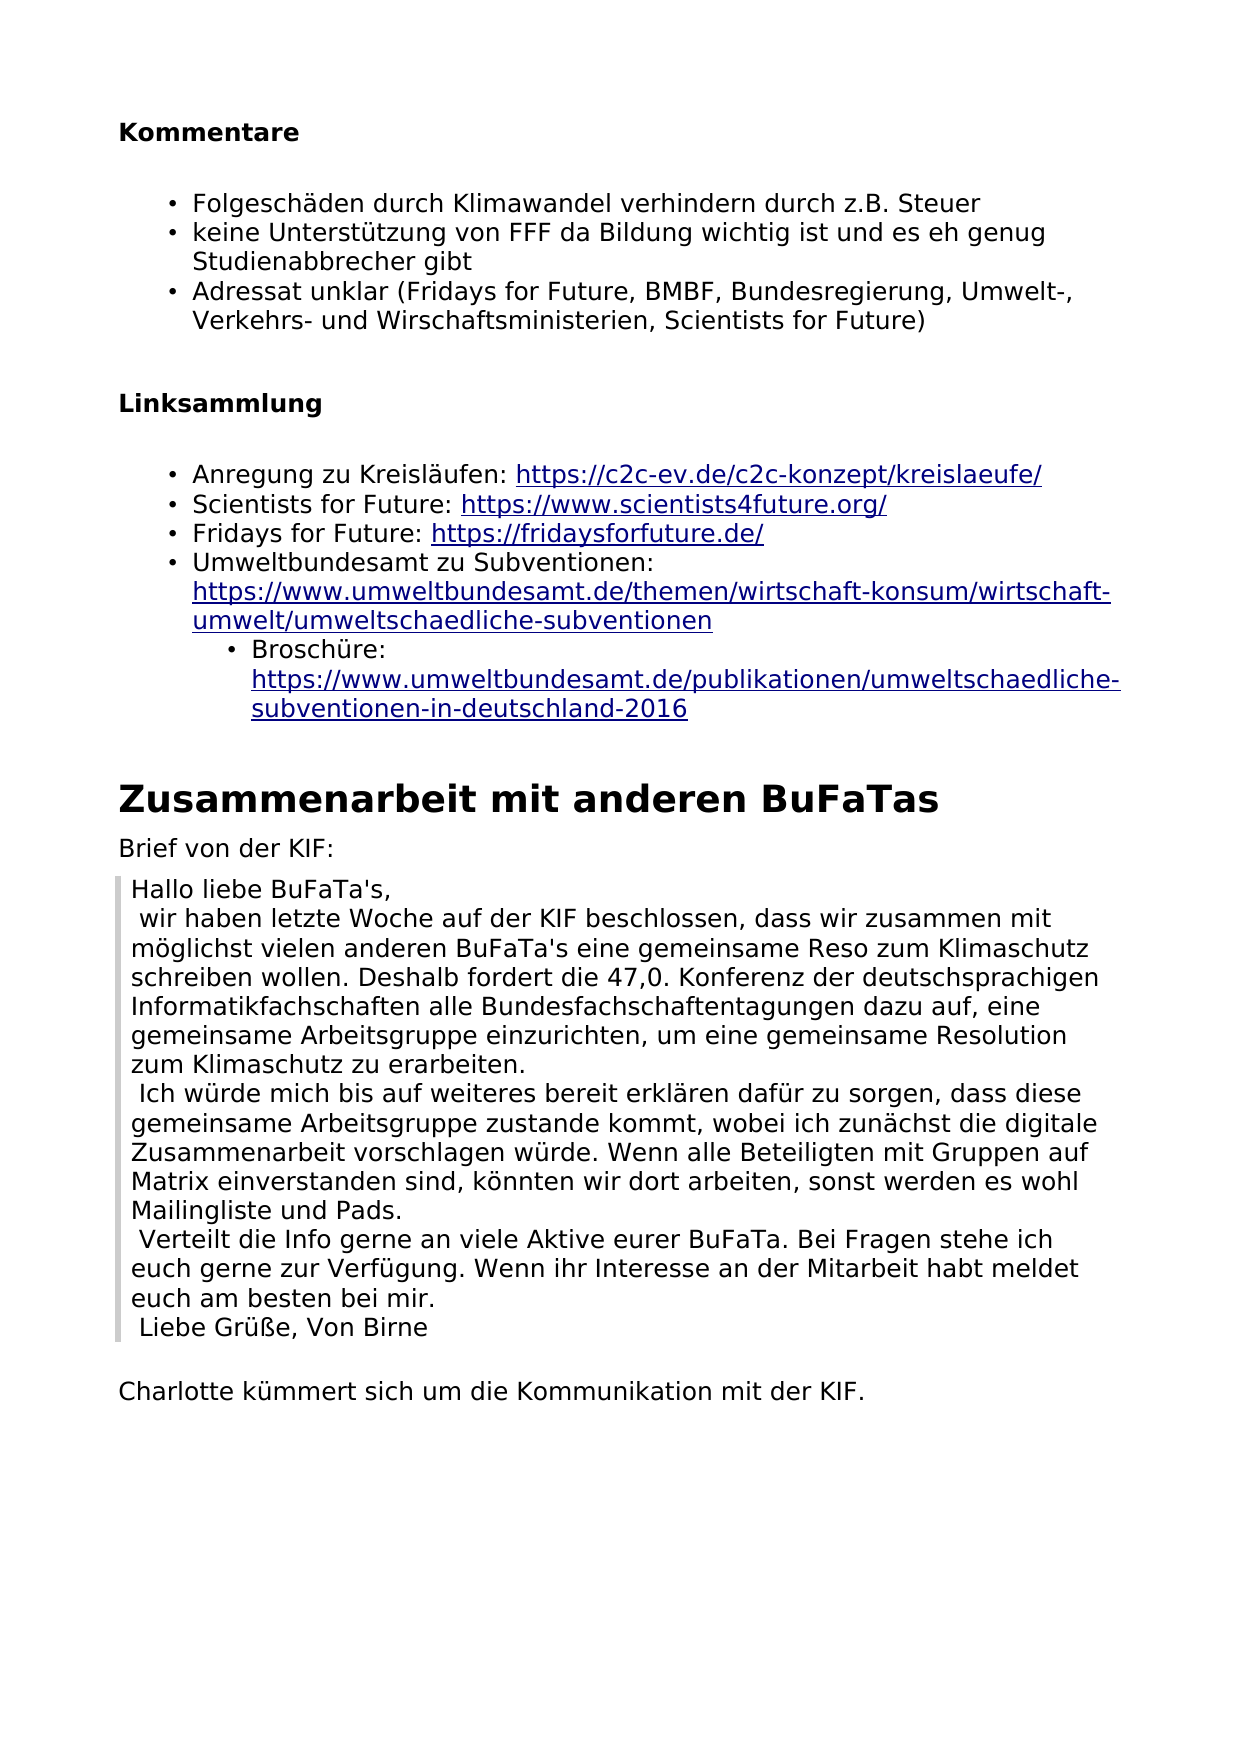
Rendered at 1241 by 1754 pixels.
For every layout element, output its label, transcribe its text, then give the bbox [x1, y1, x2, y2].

list Scientists for Future: https://www.scientists4future.org/ [177, 490, 1122, 519]
text Charlotte kümmert sich um die Kommunikation mit der KIF. [118, 1377, 1122, 1406]
subtitle Kommentare [118, 118, 1122, 147]
list keine Unterstützung von FFF da Bildung wichtig ist und es eh genug Studienabbrecher gibt [177, 218, 1122, 277]
table_header Hallo liebe BuFaTa's, wir haben letzte Woche auf der KIF beschlossen, dass wir zusammen mit möglichst vielen anderen BuFaTa's eine gemeinsame Reso zum Klimaschutz schreiben wollen. Deshalb fordert die 47,0. Konferenz der deutschsprachigen Informatikfachschaften alle Bundesfachschaftentagungen dazu auf, eine gemeinsame Arbeitsgruppe einzurichten, um eine gemeinsame Resolution zum Klimaschutz zu erarbeiten. Ich würde mich bis auf weiteres bereit erklären dafür zu sorgen, dass diese gemeinsame Arbeitsgruppe zustande kommt, wobei ich zunächst die digitale Zusammenarbeit vorschlagen würde. Wenn alle Beteiligten mit Gruppen auf Matrix einverstanden sind, könnten wir dort arbeiten, sonst werden es wohl Mailingliste und Pads. Verteilt die Info gerne an viele Aktive eurer BuFaTa. Bei Fragen stehe ich euch gerne zur Verfügung. Wenn ihr Interesse an der Mitarbeit habt meldet euch am besten bei mir. Liebe Grüße, Von Birne [121, 876, 1122, 1342]
list Adressat unklar (Fridays for Future, BMBF, Bundesregierung, Umwelt-, Verkehrs- und Wirschaftsministerien, Scientists for Future) [177, 277, 1122, 335]
list Folgeschäden durch Klimawandel verhindern durch z.B. Steuer [177, 189, 1122, 218]
text Brief von der KIF: [118, 834, 1122, 863]
list Fridays for Future: https://fridaysforfuture.de/ [177, 519, 1122, 548]
list Broschüre: https://www.umweltbundesamt.de/publikationen/umweltschaedliche-subventionen-in-deutschland-2016 [236, 636, 1122, 723]
subtitle Zusammenarbeit mit anderen BuFaTas [118, 778, 1122, 821]
subtitle Linksammlung [118, 389, 1122, 419]
list Anregung zu Kreisläufen: https://c2c-ev.de/c2c-konzept/kreislaeufe/ [177, 461, 1122, 490]
list Umweltbundesamt zu Subventionen: https://www.umweltbundesamt.de/themen/wirtschaft-konsum/wirtschaft-umwelt/umweltschaedliche-subventionen [177, 548, 1122, 636]
